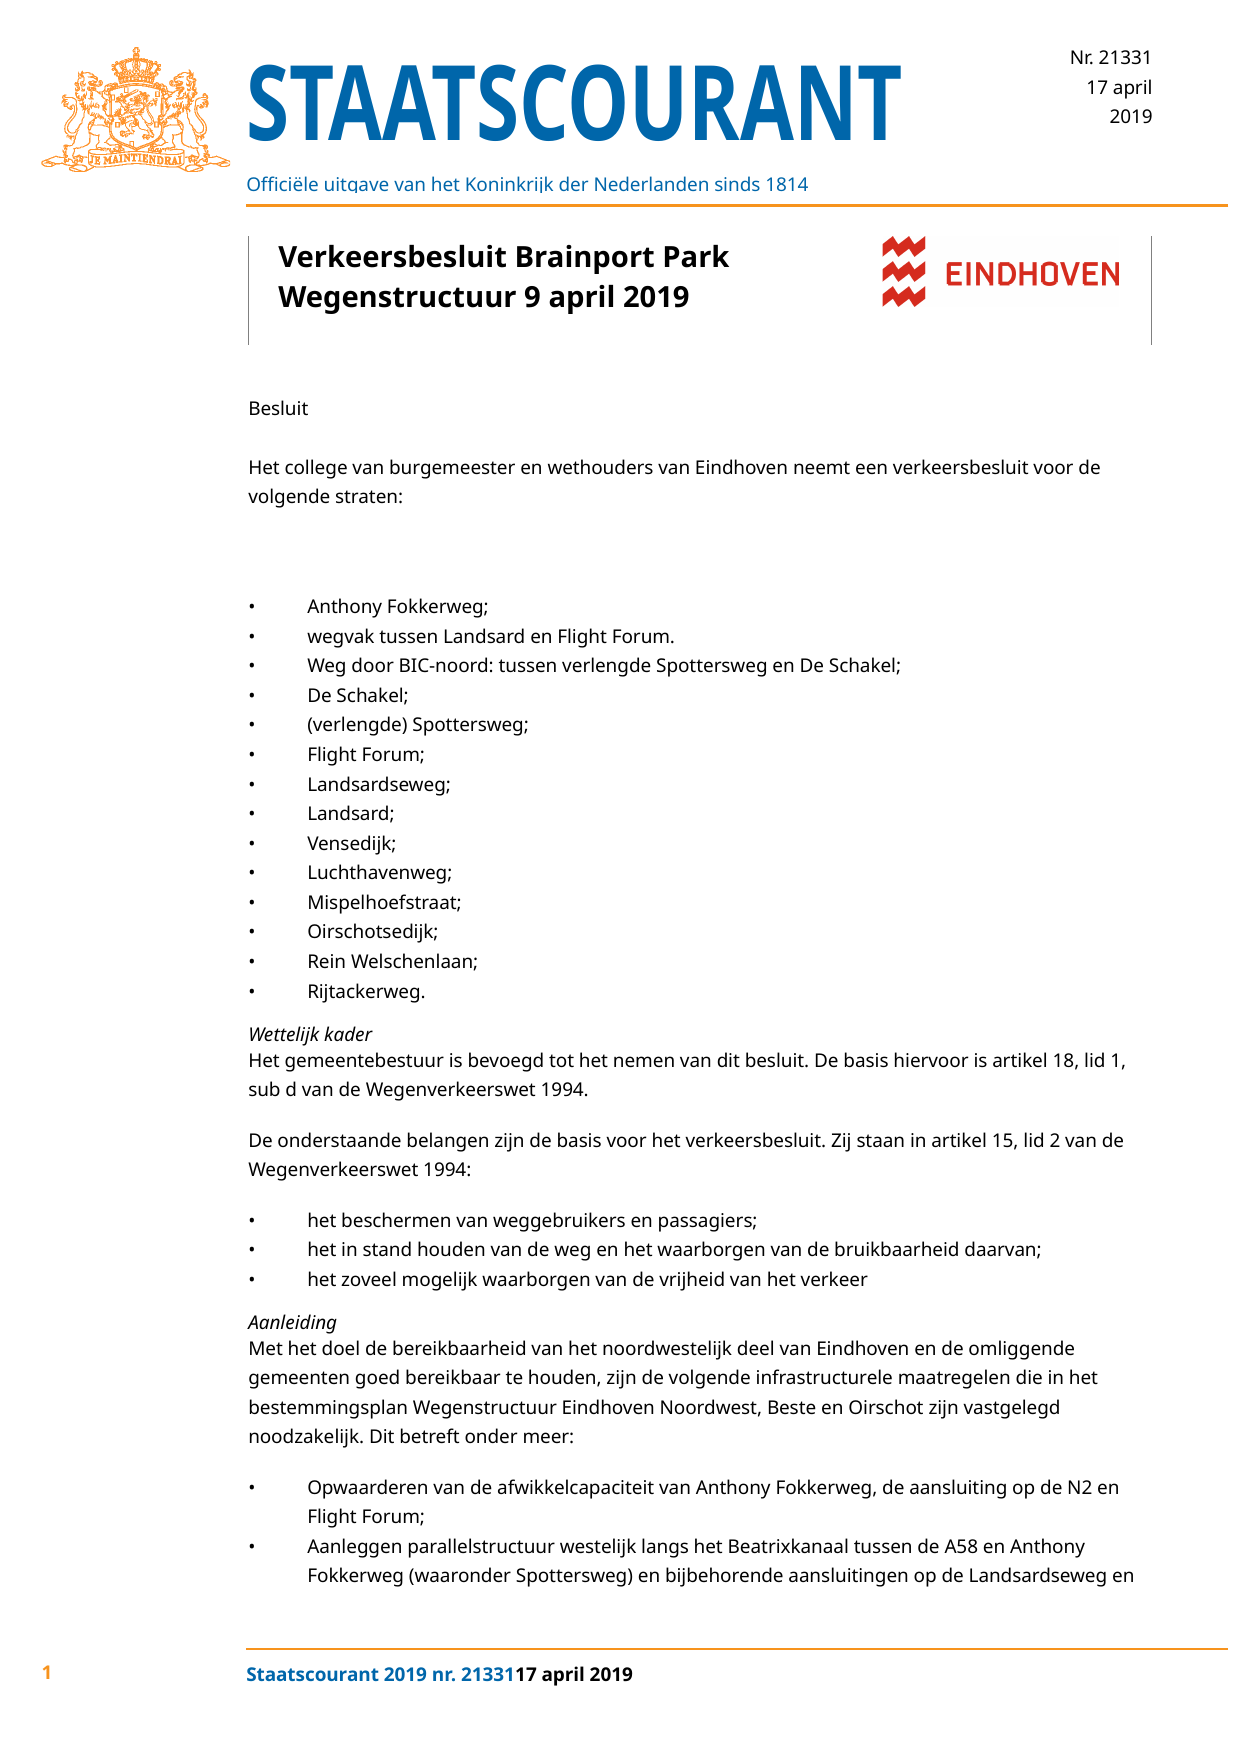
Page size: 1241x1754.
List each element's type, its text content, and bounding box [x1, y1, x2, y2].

list Luchthavenweg; [248, 859, 1152, 885]
list Anthony Fokkerweg; [248, 593, 1152, 619]
list (verlengde) Spottersweg; [248, 712, 1152, 737]
list Vensedijk; [248, 830, 1152, 856]
text Wettelijk kader [248, 1021, 1152, 1047]
list Mispelhoefstraat; [248, 889, 1152, 915]
text Het college van burgemeester en wethouders van Eindhoven neemt een verkeersbesluit voor de volgende straten: [248, 454, 1152, 509]
text Met het doel de bereikbaarheid van het noordwestelijk deel van Eindhoven en de omliggende gemeenten goed bereikbaar te houden, zijn de volgende infrastructurele maatregelen die in het bestemmingsplan Wegenstructuur Eindhoven Noordwest, Beste en Oirschot zijn vastgelegd noodzakelijk. Dit betreft onder meer: [248, 1335, 1152, 1449]
list Landsard; [248, 800, 1152, 826]
text Het gemeentebestuur is bevoegd tot het nemen van dit besluit. De basis hiervoor is artikel 18, lid 1, sub d van de Wegenverkeerswet 1994. [248, 1047, 1152, 1102]
list Weg door BIC-noord: tussen verlengde Spottersweg en De Schakel; [248, 652, 1152, 678]
list het in stand houden van de weg en het waarborgen van de bruikbaarheid daarvan; [248, 1236, 1152, 1262]
list Rijtackerweg. [248, 978, 1152, 1004]
list Opwaarderen van de afwikkelcapaciteit van Anthony Fokkerweg, de aansluiting op de N2 en Flight Forum; [248, 1474, 1152, 1529]
text Aanleiding [248, 1309, 1152, 1335]
table_header Verkeersbesluit Brainport Park Wegenstructuur 9 april 2019 [249, 236, 850, 345]
list Rein Welschenlaan; [248, 948, 1152, 974]
list Aanleggen parallelstructuur westelijk langs het Beatrixkanaal tussen de A58 en Anthony Fokkerweg (waaronder Spottersweg) en bijbehorende aansluitingen op de Landsardseweg en [248, 1533, 1152, 1588]
list Flight Forum; [248, 741, 1152, 767]
text Besluit [248, 395, 1152, 421]
list De Schakel; [248, 682, 1152, 708]
picture [882, 236, 1119, 307]
table_header [850, 236, 1151, 345]
list wegvak tussen Landsard en Flight Forum. [248, 623, 1152, 649]
list het zoveel mogelijk waarborgen van de vrijheid van het verkeer [248, 1266, 1152, 1292]
list Landsardseweg; [248, 771, 1152, 797]
picture [41, 47, 231, 172]
list Oirschotsedijk; [248, 919, 1152, 944]
text De onderstaande belangen zijn de basis voor het verkeersbesluit. Zij staan in artikel 15, lid 2 van de Wegenverkeerswet 1994: [248, 1127, 1152, 1182]
list het beschermen van weggebruikers en passagiers; [248, 1207, 1152, 1232]
